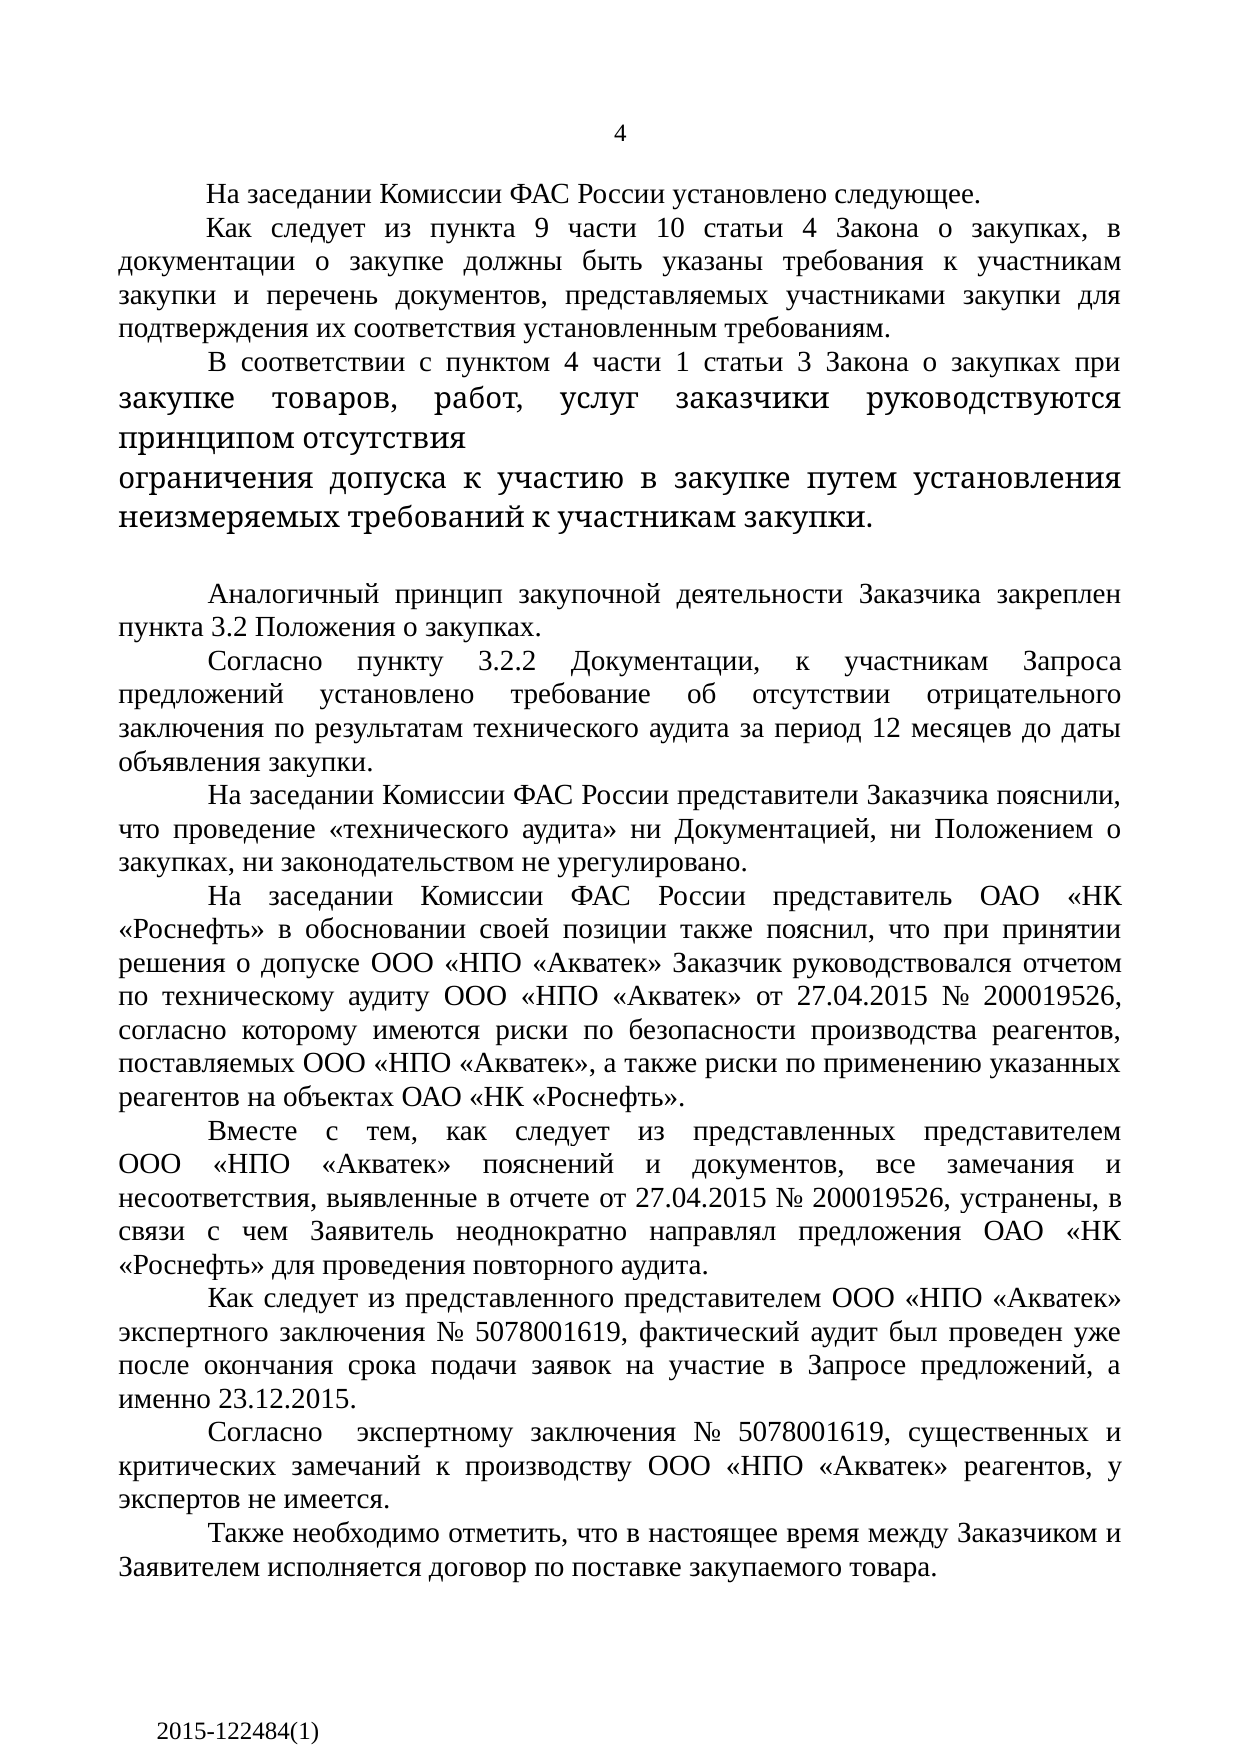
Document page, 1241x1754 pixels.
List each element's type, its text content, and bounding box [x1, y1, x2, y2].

text Согласно пункту 3.2.2 Документации, к участникам Запроса предложений установлено требование об отсутствии отрицательного заключения по результатам технического аудита за период 12 месяцев до даты объявления закупки. [118, 643, 1122, 777]
text Согласно экспертному заключения № 5078001619, существенных и критических замечаний к производству ООО «НПО «Акватек» реагентов, у экспертов не имеется. [118, 1414, 1122, 1515]
text В соответствии с пунктом 4 части 1 статьи 3 Закона о закупках при закупке товаров, работ, услуг заказчики руководствуются принципом отсутствия [118, 344, 1122, 457]
text Также необходимо отметить, что в настоящее время между Заказчиком и Заявителем исполняется договор по поставке закупаемого товара. [118, 1515, 1122, 1582]
text ограничения допуска к участию в закупке путем установления неизмеряемых требований к участникам закупки. [118, 457, 1122, 536]
text Как следует из представленного представителем ООО «НПО «Акватек» экспертного заключения № 5078001619, фактический аудит был проведен уже после окончания срока подачи заявок на участие в Запросе предложений, а именно 23.12.2015. [118, 1280, 1122, 1414]
text Как следует из пункта 9 части 10 статьи 4 Закона о закупках, в документации о закупке должны быть указаны требования к участникам закупки и перечень документов, представляемых участниками закупки для подтверждения их соответствия установленным требованиям. [118, 210, 1122, 344]
text На заседании Комиссии ФАС России установлено следующее. [118, 176, 1122, 210]
text Аналогичный принцип закупочной деятельности Заказчика закреплен пункта 3.2 Положения о закупках. [118, 576, 1122, 643]
text На заседании Комиссии ФАС России представитель ОАО «НК «Роснефть» в обосновании своей позиции также пояснил, что при принятии решения о допуске ООО «НПО «Акватек» Заказчик руководствовался отчетом по техническому аудиту ООО «НПО «Акватек» от 27.04.2015 № 200019526, согласно которому имеются риски по безопасности производства реагентов, поставляемых ООО «НПО «Акватек», а также риски по применению указанных реагентов на объектах ОАО «НК «Роснефть». [118, 878, 1122, 1113]
text На заседании Комиссии ФАС России представители Заказчика пояснили, что проведение «технического аудита» ни Документацией, ни Положением о закупках, ни законодательством не урегулировано. [118, 777, 1122, 878]
text Вместе с тем, как следует из представленных представителем ООО «НПО «Акватек» пояснений и документов, все замечания и несоответствия, выявленные в отчете от 27.04.2015 № 200019526, устранены, в связи с чем Заявитель неоднократно направлял предложения ОАО «НК «Роснефть» для проведения повторного аудита. [118, 1113, 1122, 1280]
